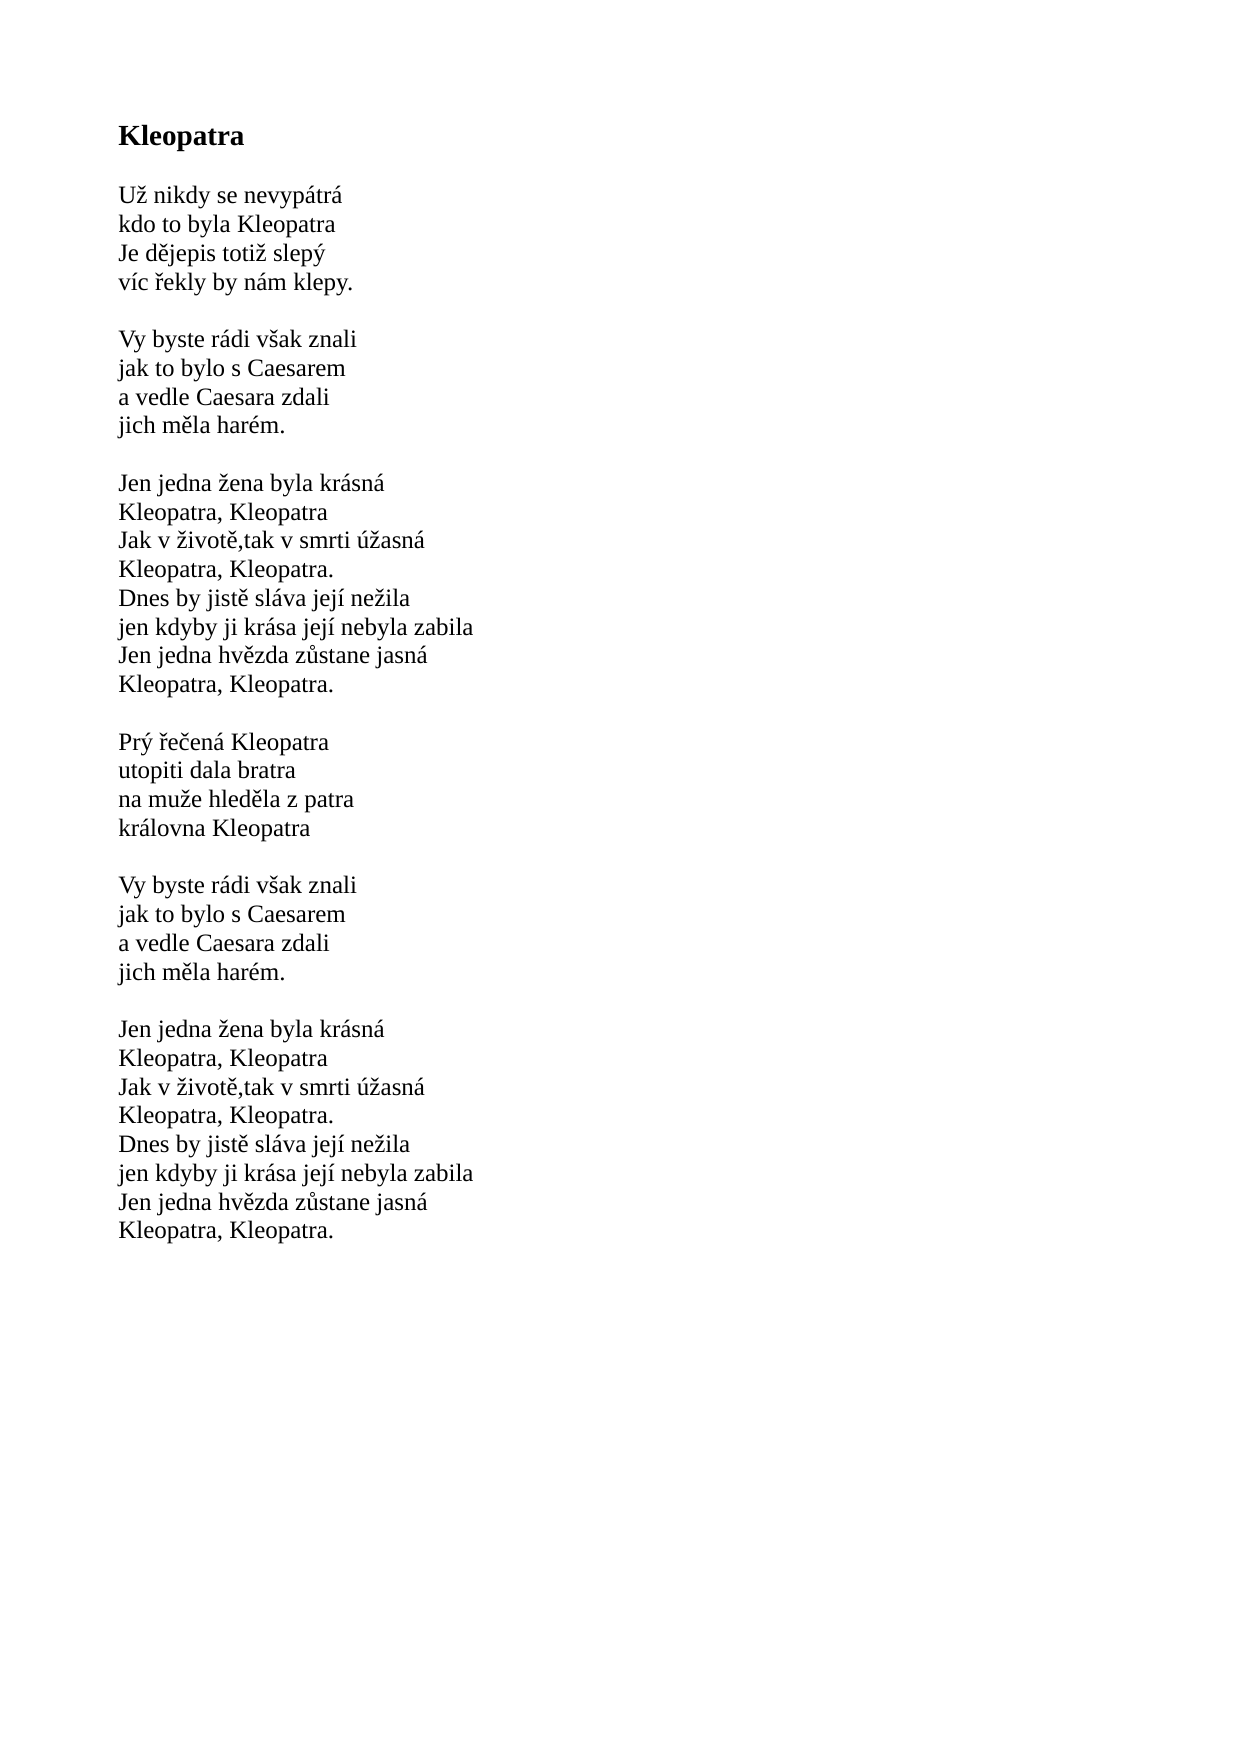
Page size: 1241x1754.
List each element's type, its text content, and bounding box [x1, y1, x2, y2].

text Kleopatra [118, 118, 1122, 152]
text jak to bylo s Caesarem [118, 353, 1122, 382]
text jen kdyby ji krása její nebyla zabila [118, 1158, 1122, 1187]
text a vedle Caesara zdali [118, 382, 1122, 410]
text Jen jedna žena byla krásná [118, 1014, 1122, 1043]
text Kleopatra, Kleopatra. [118, 1215, 1122, 1244]
text jen kdyby ji krása její nebyla zabila [118, 612, 1122, 640]
text Je dějepis totiž slepý [118, 238, 1122, 267]
text Vy byste rádi však znali [118, 870, 1122, 899]
text Kleopatra, Kleopatra. [118, 554, 1122, 583]
text jak to bylo s Caesarem [118, 899, 1122, 928]
text Jak v životě,tak v smrti úžasná [118, 1072, 1122, 1100]
text Vy byste rádi však znali [118, 324, 1122, 353]
text Kleopatra, Kleopatra. [118, 1100, 1122, 1129]
text královna Kleopatra [118, 813, 1122, 842]
text kdo to byla Kleopatra [118, 209, 1122, 238]
text Dnes by jistě sláva její nežila [118, 1129, 1122, 1158]
text Kleopatra, Kleopatra [118, 497, 1122, 525]
text a vedle Caesara zdali [118, 928, 1122, 957]
text Jen jedna hvězda zůstane jasná [118, 1187, 1122, 1215]
text Už nikdy se nevypátrá [118, 180, 1122, 209]
text Prý řečená Kleopatra [118, 727, 1122, 755]
text jich měla harém. [118, 957, 1122, 985]
text Dnes by jistě sláva její nežila [118, 583, 1122, 612]
text Jak v životě,tak v smrti úžasná [118, 525, 1122, 554]
text Kleopatra, Kleopatra. [118, 669, 1122, 698]
text víc řekly by nám klepy. [118, 267, 1122, 295]
text na muže hleděla z patra [118, 784, 1122, 813]
text Jen jedna žena byla krásná [118, 468, 1122, 497]
text Jen jedna hvězda zůstane jasná [118, 640, 1122, 669]
text jich měla harém. [118, 410, 1122, 439]
text Kleopatra, Kleopatra [118, 1043, 1122, 1072]
text utopiti dala bratra [118, 755, 1122, 784]
